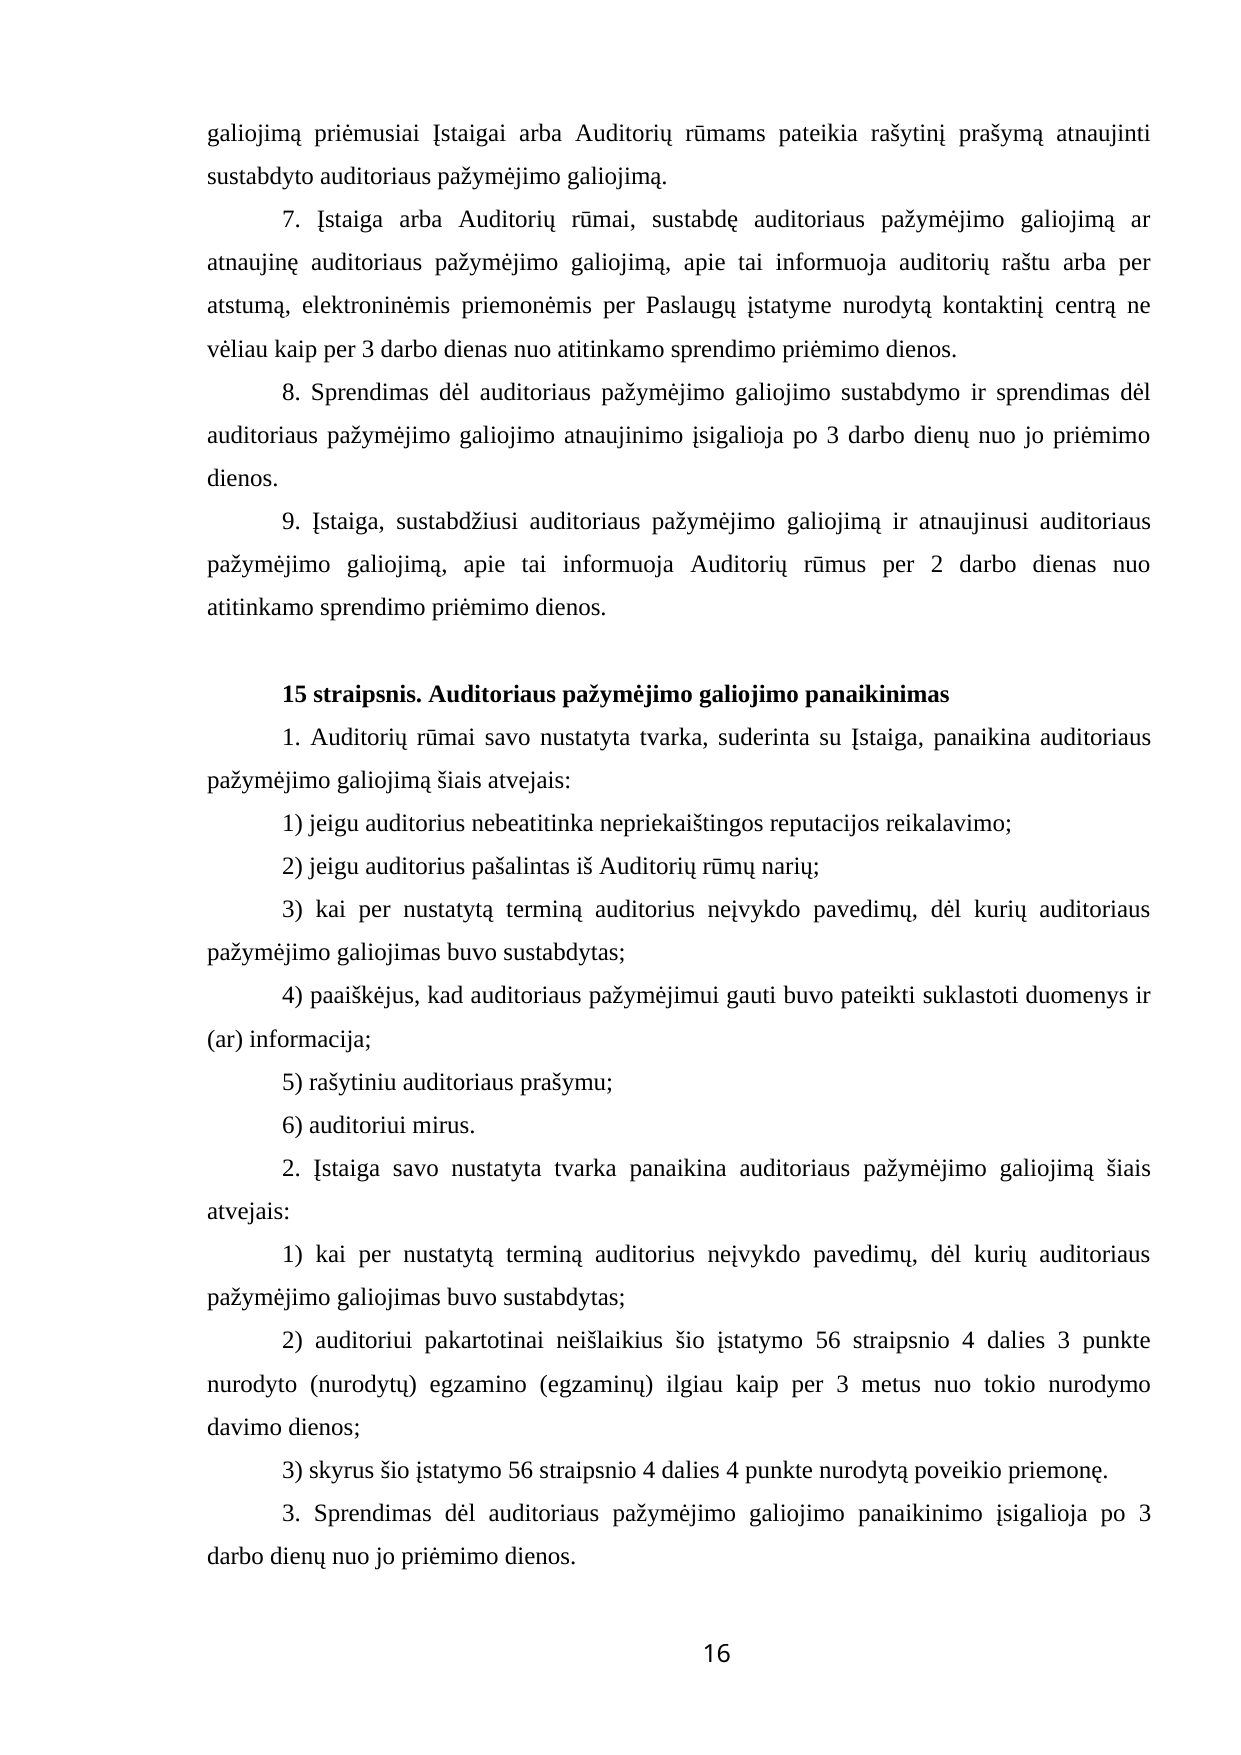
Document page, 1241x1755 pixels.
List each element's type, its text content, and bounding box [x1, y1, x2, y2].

text 2. Įstaiga savo nustatyta tvarka panaikina auditoriaus pažymėjimo galiojimą šiais atvejais: [207, 1153, 1152, 1225]
text 1) jeigu auditorius nebeatitinka nepriekaištingos reputacijos reikalavimo; [207, 808, 1152, 837]
text 7. Įstaiga arba Auditorių rūmai, sustabdę auditoriaus pažymėjimo galiojimą ar atnaujinę auditoriaus pažymėjimo galiojimą, apie tai informuoja auditorių raštu arba per atstumą, elektroninėmis priemonėmis per Paslaugų įstatyme nurodytą kontaktinį centrą ne vėliau kaip per 3 darbo dienas nuo atitinkamo sprendimo priėmimo dienos. [207, 204, 1152, 362]
text galiojimą priėmusiai Įstaigai arba Auditorių rūmams pateikia rašytinį prašymą atnaujinti sustabdyto auditoriaus pažymėjimo galiojimą. [207, 118, 1152, 190]
text 8. Sprendimas dėl auditoriaus pažymėjimo galiojimo sustabdymo ir sprendimas dėl auditoriaus pažymėjimo galiojimo atnaujinimo įsigalioja po 3 darbo dienų nuo jo priėmimo dienos. [207, 377, 1152, 492]
text 4) paaiškėjus, kad auditoriaus pažymėjimui gauti buvo pateikti suklastoti duomenys ir (ar) informacija; [207, 981, 1152, 1052]
text 2) auditoriui pakartotinai neišlaikius šio įstatymo 56 straipsnio 4 dalies 3 punkte nurodyto (nurodytų) egzamino (egzaminų) ilgiau kaip per 3 metus nuo tokio nurodymo davimo dienos; [207, 1326, 1152, 1441]
text 5) rašytiniu auditoriaus prašymu; [207, 1067, 1152, 1096]
text 1) kai per nustatytą terminą auditorius neįvykdo pavedimų, dėl kurių auditoriaus pažymėjimo galiojimas buvo sustabdytas; [207, 1239, 1152, 1311]
text 3. Sprendimas dėl auditoriaus pažymėjimo galiojimo panaikinimo įsigalioja po 3 darbo dienų nuo jo priėmimo dienos. [207, 1498, 1152, 1570]
text 15 straipsnis. Auditoriaus pažymėjimo galiojimo panaikinimas [207, 679, 1152, 707]
text 1. Auditorių rūmai savo nustatyta tvarka, suderinta su Įstaiga, panaikina auditoriaus pažymėjimo galiojimą šiais atvejais: [207, 722, 1152, 794]
text 9. Įstaiga, sustabdžiusi auditoriaus pažymėjimo galiojimą ir atnaujinusi auditoriaus pažymėjimo galiojimą, apie tai informuoja Auditorių rūmus per 2 darbo dienas nuo atitinkamo sprendimo priėmimo dienos. [207, 506, 1152, 621]
text 3) kai per nustatytą terminą auditorius neįvykdo pavedimų, dėl kurių auditoriaus pažymėjimo galiojimas buvo sustabdytas; [207, 894, 1152, 966]
text 3) skyrus šio įstatymo 56 straipsnio 4 dalies 4 punkte nurodytą poveikio priemonę. [207, 1455, 1152, 1484]
text 2) jeigu auditorius pašalintas iš Auditorių rūmų narių; [207, 851, 1152, 880]
text 6) auditoriui mirus. [207, 1110, 1152, 1139]
